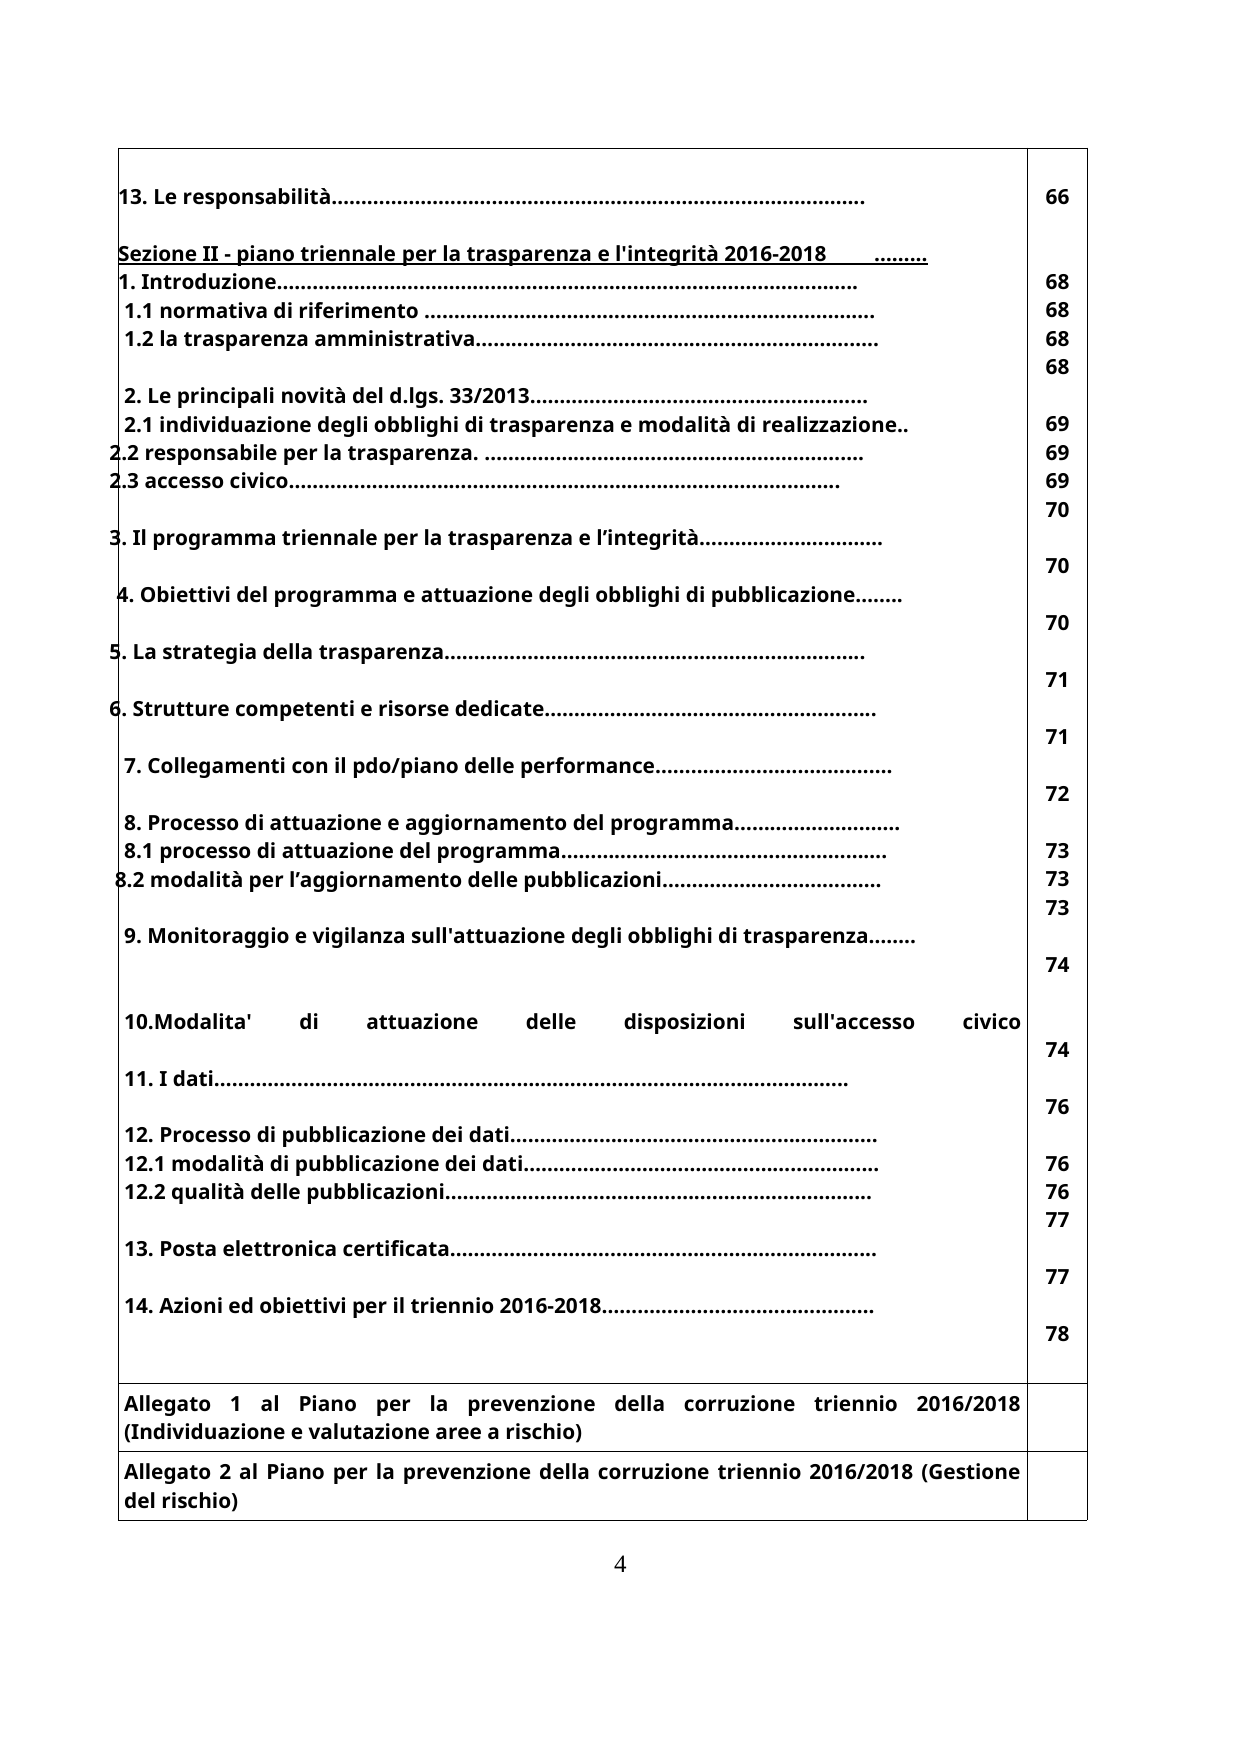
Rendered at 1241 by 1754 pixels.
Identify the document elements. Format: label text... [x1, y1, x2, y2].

table_cell [1028, 1452, 1087, 1520]
table_header 66 68 68 68 68 69 69 69 70 70 70 71 71 72 73 73 73 74 74 76 76 76 77 77 78 [1028, 149, 1087, 1383]
table_cell [1028, 1384, 1087, 1451]
table_cell Allegato 1 al Piano per la prevenzione della corruzione triennio 2016/2018 (Individuazione e valutazione aree a rischio) [119, 1384, 1027, 1451]
table_cell Allegato 2 al Piano per la prevenzione della corruzione triennio 2016/2018 (Gestione del rischio) [119, 1452, 1027, 1520]
table_header Sezione I - piano triennale di prevenzione della corruzione 2016-2018 1. Premessa ………………………………………………………………………………………... 2. Oggetto del piano e finalita’………………………………………………………….…… 3. Il quadro normativo di riferimento……………………………………………………… 4. Analisi del contesto ………………………………………………………………….……… 4.1 prima fase di gestione del rischio…………………………………………………….. 4.2 analisi del contesto interno……………………………………………………………... 4.3 analisi del contesto esterno…………………………………………………………….. 5. Processo di adozione del p.t.p.c. ………………………………………………………… 5.1 procedimento di formazione ed adozione del piano…………………………….. 5.2 formazione ed adozione del piano per il triennio 2016/2018……………….. 5.3 aggiornamento del piano…………………………………………………………………. 6. Soggetti coinvolti nella prevenzione……………………………………………………. 6. 1. Attori interni all’amministrazione provinciale coinvolti nella prevenzione –relativi compiti – canali e strumenti di partecipazione interna…………….. 6.2. Attori esterni all’amministrazione provinciale coinvolti nella prevenzione e strumenti di partecipazione …………………………………………….. 7. Struttura interna di supporto ed assistenza…………………………………………. 8. La gestione del rischio……………………………………………………………………….. 8.1 processo di gestione del rischio………………………………………………………... 8.2 mappatura dei processi……………………………………………………………………. 8.3 valutazione del rischio per ciascun processo………………………………………. 9. Trattamento del rischio……………………………………………………………………... 9.1 programmazione delle misure per il trattamento del rischio………………… 9.2 misure per la gestione del rischio………………………………………………………. 10 – monitoraggio sull'attuazione del piano…………………………………………….. 10.1 attività di monitoraggio………………………………………………………………….. 10.2 controllo successivo di regolarità amministrativa………………………………. 10.3 potere sostitutivo…………………………………………………………………………... 11. La strategia di prevenzione come “work in progress” e come elemento di supporto integrazione e raccordo con il piano delle performance dell'ente. 12 . Cronoprogramma…………………………………………………………………………... 13. Le responsabilità……………………………………………………………………………... Sezione II - piano triennale per la trasparenza e l'integrità 2016-2018 ……... 1. Introduzione…………………………………………………………………………………….. 1.1 normativa di riferimento …………………………………………………………………. 1.2 la trasparenza amministrativa………………………………………………………….. 2. Le principali novità del d.lgs. 33/2013………………………………………………… 2.1 individuazione degli obblighi di trasparenza e modalità di realizzazione.. 2.2 responsabile per la trasparenza. ………………………………………………………. 2.3 accesso civico………………………………………………………………………………... 3. Il programma triennale per la trasparenza e l’integrità…………………………. 4. Obiettivi del programma e attuazione degli obblighi di pubblicazione…..... 5. La strategia della trasparenza…………………………………………………………….. 6. Strutture competenti e risorse dedicate……………………………………………….. 7. Collegamenti con il pdo/piano delle performance…………………………………. 8. Processo di attuazione e aggiornamento del programma………………………. 8.1 processo di attuazione del programma………………………………………………. 8.2 modalità per l’aggiornamento delle pubblicazioni………………………………. 9. Monitoraggio e vigilanza sull'attuazione degli obblighi di trasparenza…….. 10.Modalita' di attuazione delle disposizioni sull'accesso civico 11. I dati…………………………………………………………………………………………….. 12. Processo di pubblicazione dei dati…………………………………………………….. 12.1 modalità di pubblicazione dei dati…………………………………………………... 12.2 qualità delle pubblicazioni……………………………………………………………... 13. Posta elettronica certificata……………………………………………………………... 14. Azioni ed obiettivi per il triennio 2016-2018………………………………………. [119, 149, 1027, 1383]
